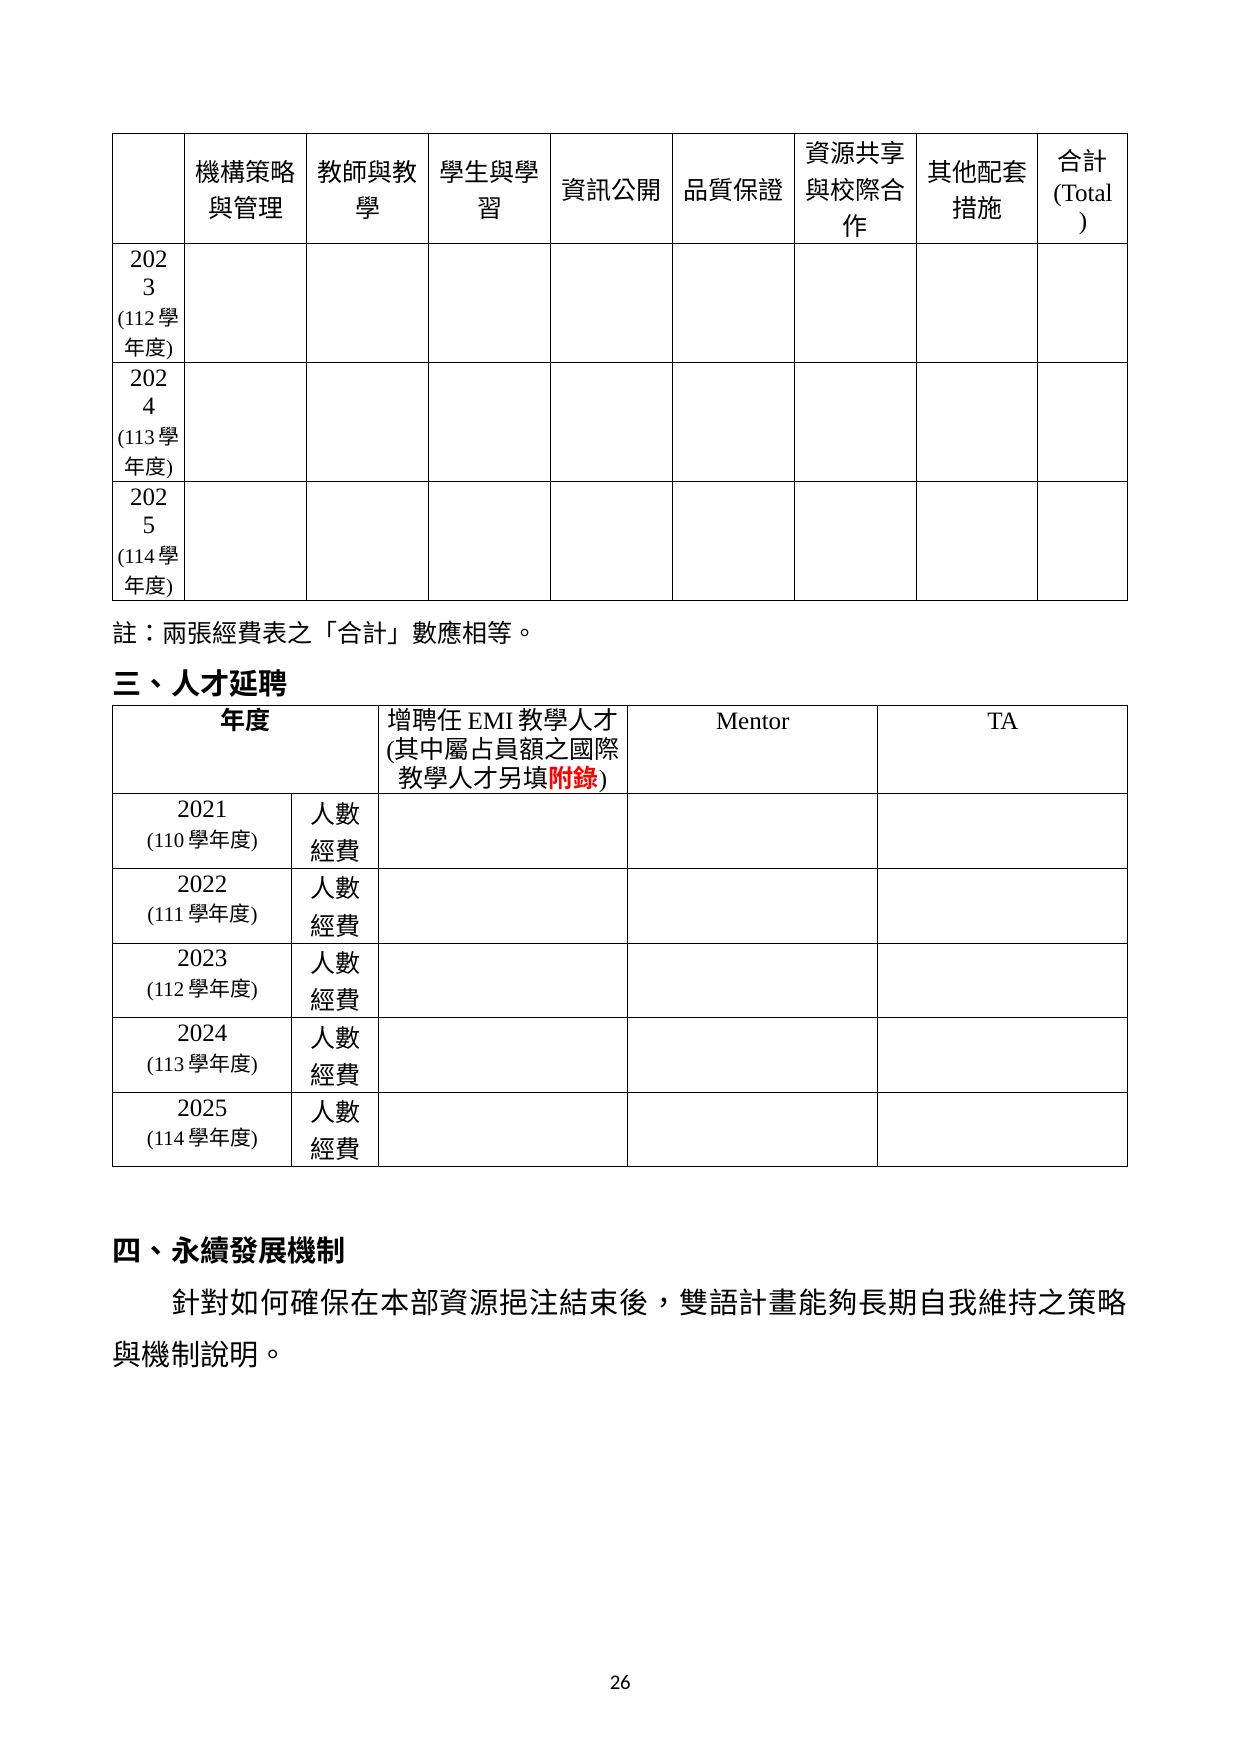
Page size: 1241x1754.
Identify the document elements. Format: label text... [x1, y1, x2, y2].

table_header 機構策略與管理 [185, 134, 306, 243]
table_cell [628, 944, 877, 980]
table_cell 2024 (113學年度) [113, 363, 184, 481]
table_cell [1038, 482, 1127, 599]
table_cell [878, 1054, 1127, 1092]
table_cell [878, 831, 1127, 868]
table_cell [379, 944, 627, 980]
table_cell [429, 482, 550, 599]
table_cell [917, 363, 1037, 481]
table_header 其他配套措施 [917, 134, 1037, 243]
table_cell 2021 (110學年度) [113, 794, 291, 868]
table_cell [429, 244, 550, 362]
table_cell [379, 1054, 627, 1092]
table_cell [628, 869, 877, 905]
table_cell [379, 905, 627, 942]
table_cell [551, 244, 672, 362]
table_cell [628, 1018, 877, 1054]
table_cell 2025 (114學年度) [113, 1093, 291, 1166]
table_cell [628, 980, 877, 1017]
table_cell [673, 244, 794, 362]
table_cell [379, 980, 627, 1017]
table_header [113, 134, 184, 243]
table_cell [628, 1129, 877, 1166]
subtitle 人才延聘 [112, 653, 1128, 705]
table_cell [628, 905, 877, 942]
table_cell [878, 905, 1127, 942]
table_cell [878, 1018, 1127, 1054]
table_header 合計 (Total) [1038, 134, 1127, 243]
table_cell [379, 1093, 627, 1129]
table_cell 人數 [292, 944, 378, 980]
table_cell 經費 [292, 905, 378, 942]
text 針對如何確保在本部資源挹注結束後，雙語計畫能夠長期自我維持之策略與機制說明。 [112, 1271, 1128, 1376]
table_cell 2024 (113學年度) [113, 1018, 291, 1092]
table_cell [185, 363, 306, 481]
table_cell [429, 363, 550, 481]
table_cell 經費 [292, 980, 378, 1017]
table_header 品質保證 [673, 134, 794, 243]
table_cell [551, 482, 672, 599]
table_cell 人數 [292, 794, 378, 831]
table_cell [878, 1129, 1127, 1166]
table_header 教師與教學 [307, 134, 428, 243]
table_cell [628, 831, 877, 868]
table_cell [628, 1054, 877, 1092]
table_cell [1038, 363, 1127, 481]
table_header 增聘任EMI教學人才(其中屬占員額之國際教學人才另填附錄) [379, 706, 627, 793]
table_cell [307, 363, 428, 481]
table_cell 2023 (112學年度) [113, 244, 184, 362]
table_cell [878, 869, 1127, 905]
table_cell 人數 [292, 1018, 378, 1054]
table_cell [878, 944, 1127, 980]
table_cell [379, 831, 627, 868]
table_cell [878, 980, 1127, 1017]
table_cell 經費 [292, 831, 378, 868]
table_cell [379, 869, 627, 905]
table_cell [628, 1093, 877, 1129]
table_cell [878, 1093, 1127, 1129]
table_cell 人數 [292, 1093, 378, 1129]
table_header 資源共享與校際合作 [795, 134, 916, 243]
table_cell [673, 482, 794, 599]
table_header TA [878, 706, 1127, 793]
table_cell [628, 794, 877, 831]
table_cell [795, 363, 916, 481]
table_cell [379, 1129, 627, 1166]
table_cell 2022 (111學年度) [113, 869, 291, 942]
table_cell [795, 482, 916, 599]
table_cell [379, 1018, 627, 1054]
table_cell [307, 244, 428, 362]
table_cell 2023 (112學年度) [113, 944, 291, 1017]
table_cell [185, 482, 306, 599]
table_cell 人數 [292, 869, 378, 905]
table_header 學生與學習 [429, 134, 550, 243]
table_cell [1038, 244, 1127, 362]
table_cell [878, 794, 1127, 831]
table_cell 經費 [292, 1054, 378, 1092]
table_cell [673, 363, 794, 481]
table_header 資訊公開 [551, 134, 672, 243]
table_header Mentor [628, 706, 877, 793]
table_cell [551, 363, 672, 481]
table_cell [379, 794, 627, 831]
table_cell [185, 244, 306, 362]
table_cell [795, 244, 916, 362]
table_cell [917, 482, 1037, 599]
table_cell 2025 (114學年度) [113, 482, 184, 599]
table_cell [307, 482, 428, 599]
text 註：兩張經費表之「合計」數應相等。 [112, 601, 1128, 653]
table_cell [917, 244, 1037, 362]
table_cell 經費 [292, 1129, 378, 1166]
subtitle 永續發展機制 [112, 1219, 1128, 1271]
table_header 年度 [113, 706, 378, 793]
